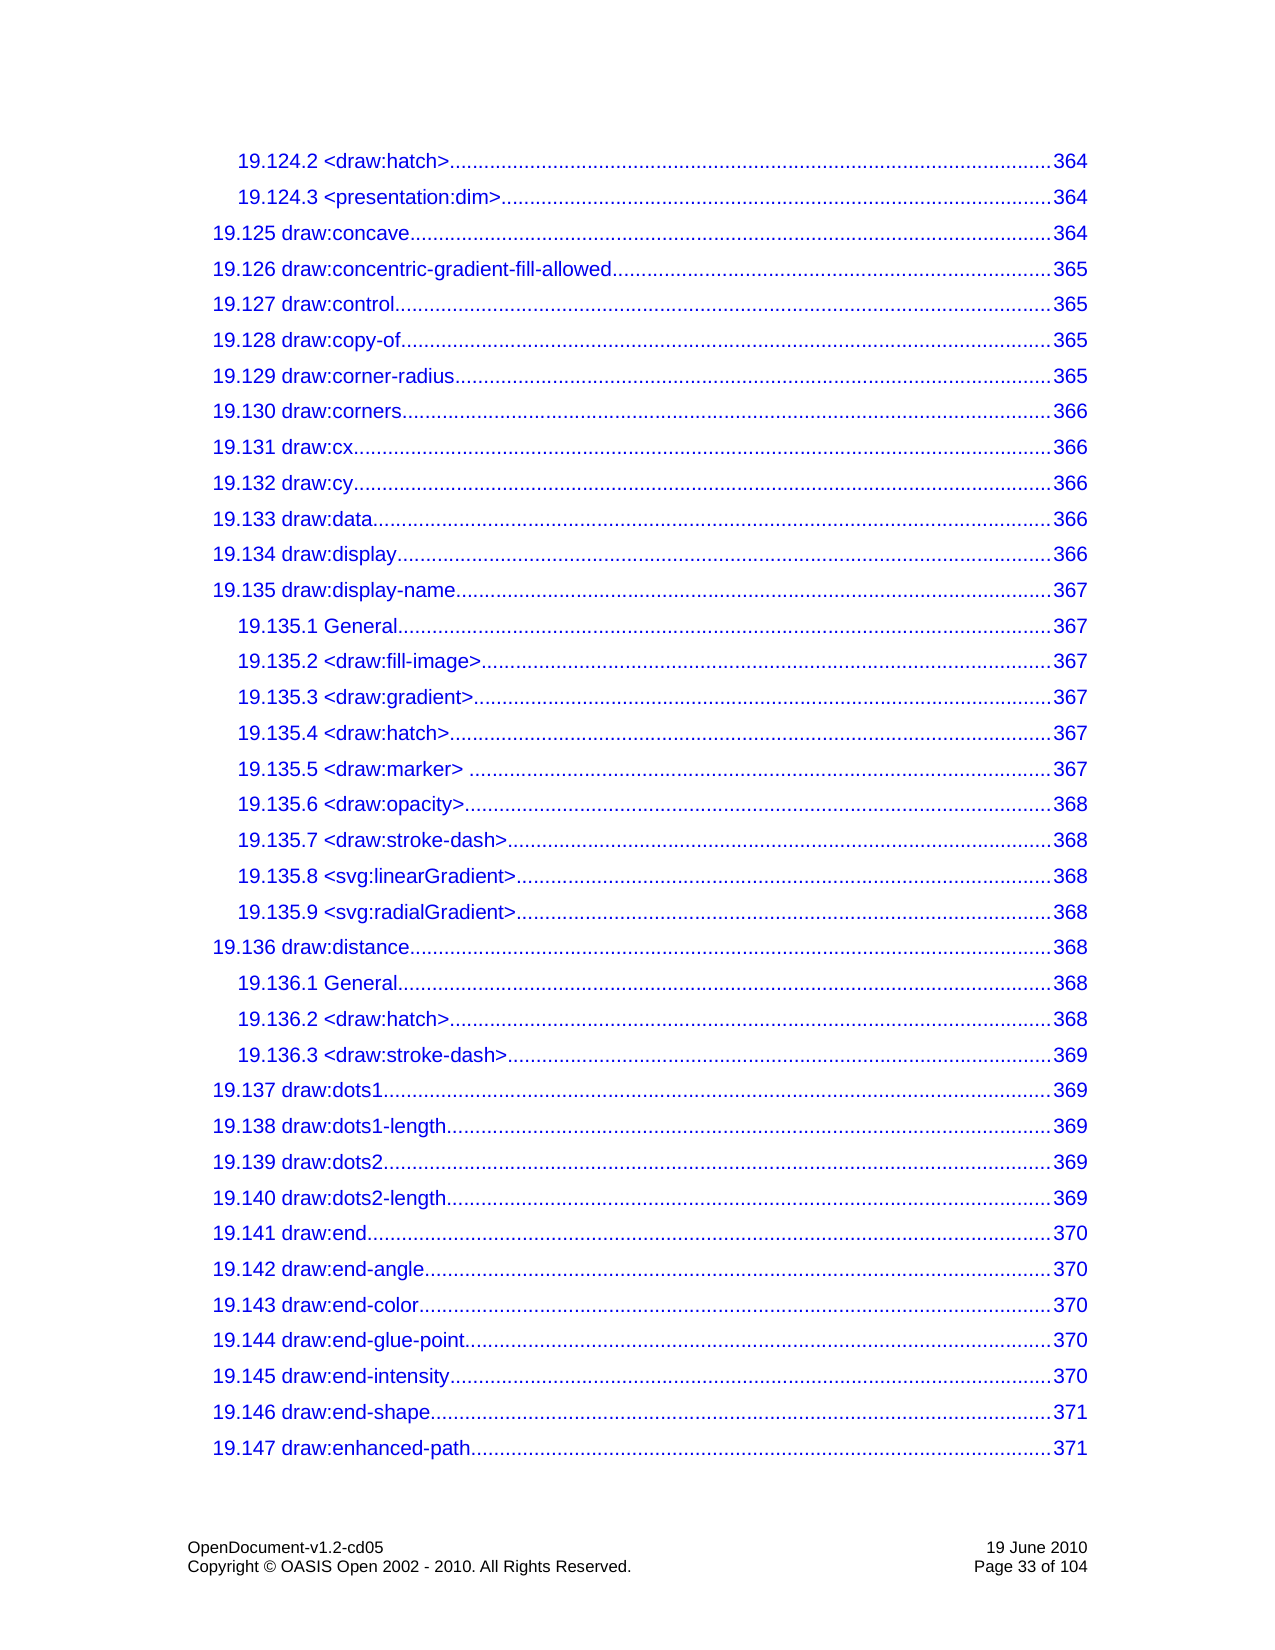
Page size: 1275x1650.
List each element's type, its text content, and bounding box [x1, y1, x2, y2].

text 19.131 draw:cx 366 [212, 436, 1088, 459]
text 19.142 draw:end-angle 370 [212, 1258, 1088, 1281]
text 19.128 draw:copy-of 365 [212, 329, 1088, 352]
text 19.144 draw:end-glue-point 370 [212, 1329, 1088, 1352]
text 19.136.1 General 368 [237, 972, 1088, 995]
text 19.135.8 <svg:linearGradient> 368 [237, 864, 1088, 888]
text 19.143 draw:end-color 370 [212, 1293, 1088, 1317]
text 19.135 draw:display-name 367 [212, 579, 1088, 602]
text 19.135.1 General 367 [237, 614, 1088, 638]
text 19.139 draw:dots2 369 [212, 1150, 1088, 1174]
text 19.136.3 <draw:stroke-dash> 369 [237, 1043, 1088, 1066]
text 19.138 draw:dots1-length 369 [212, 1115, 1088, 1138]
text 19.129 draw:corner-radius 365 [212, 364, 1088, 388]
text 19.135.4 <draw:hatch> 367 [237, 722, 1088, 745]
text 19.132 draw:cy 366 [212, 472, 1088, 495]
text 19.135.6 <draw:opacity> 368 [237, 793, 1088, 816]
text 19.135.3 <draw:gradient> 367 [237, 686, 1088, 709]
text 19.127 draw:control 365 [212, 293, 1088, 316]
text 19.141 draw:end 370 [212, 1222, 1088, 1245]
text 19.133 draw:data 366 [212, 507, 1088, 531]
text 19.146 draw:end-shape 371 [212, 1401, 1088, 1424]
text 19.147 draw:enhanced-path 371 [212, 1436, 1088, 1459]
text 19.124.2 <draw:hatch> 364 [237, 150, 1088, 173]
text 19.130 draw:corners 366 [212, 400, 1088, 423]
text 19.135.7 <draw:stroke-dash> 368 [237, 829, 1088, 852]
text 19.137 draw:dots1 369 [212, 1079, 1088, 1102]
text 19.135.5 <draw:marker> 367 [237, 757, 1088, 781]
text 19.124.3 <presentation:dim> 364 [237, 186, 1088, 209]
text 19.135.2 <draw:fill-image> 367 [237, 650, 1088, 673]
text 19.136.2 <draw:hatch> 368 [237, 1007, 1088, 1031]
text 19.136 draw:distance 368 [212, 936, 1088, 959]
text 19.145 draw:end-intensity 370 [212, 1365, 1088, 1388]
text 19.140 draw:dots2-length 369 [212, 1186, 1088, 1209]
text 19.135.9 <svg:radialGradient> 368 [237, 900, 1088, 923]
text 19.134 draw:display 366 [212, 543, 1088, 566]
text 19.126 draw:concentric-gradient-fill-allowed 365 [212, 257, 1088, 280]
text 19.125 draw:concave 364 [212, 221, 1088, 245]
